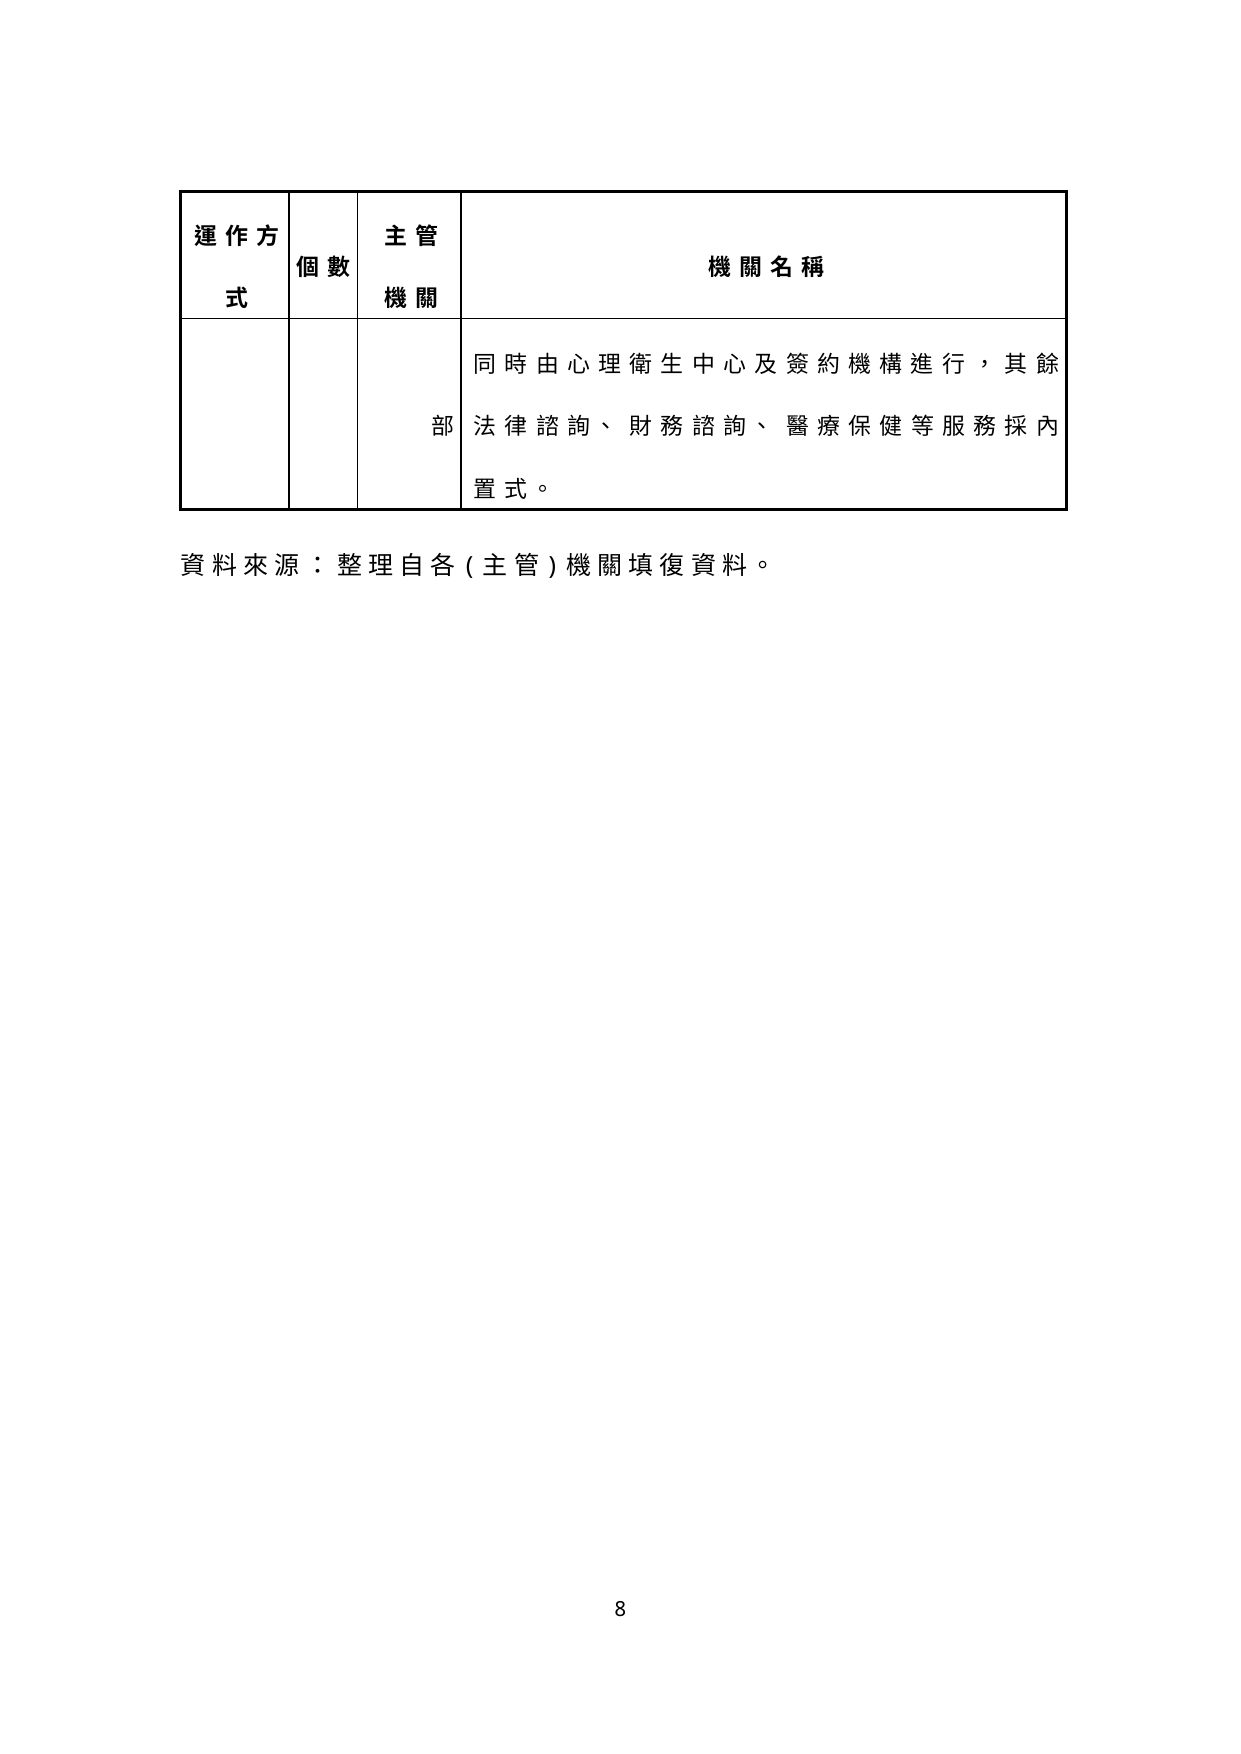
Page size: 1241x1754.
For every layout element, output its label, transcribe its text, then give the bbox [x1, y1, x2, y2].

table_cell 同時由心理衛生中心及簽約機構進行，其餘法律諮詢、財務諮詢、醫療保健等服務採內置式。 [462, 319, 1065, 508]
table_cell [182, 319, 288, 508]
table_cell 部 [358, 319, 460, 508]
table_header 個數 [290, 193, 357, 318]
table_header 機關名稱 [462, 193, 1065, 318]
table_header 運作方式 [182, 193, 288, 318]
text 資料來源：整理自各(主管)機關填復資料。 [177, 511, 1063, 574]
table_cell [290, 319, 357, 508]
table_header 主管機關 [358, 193, 460, 318]
